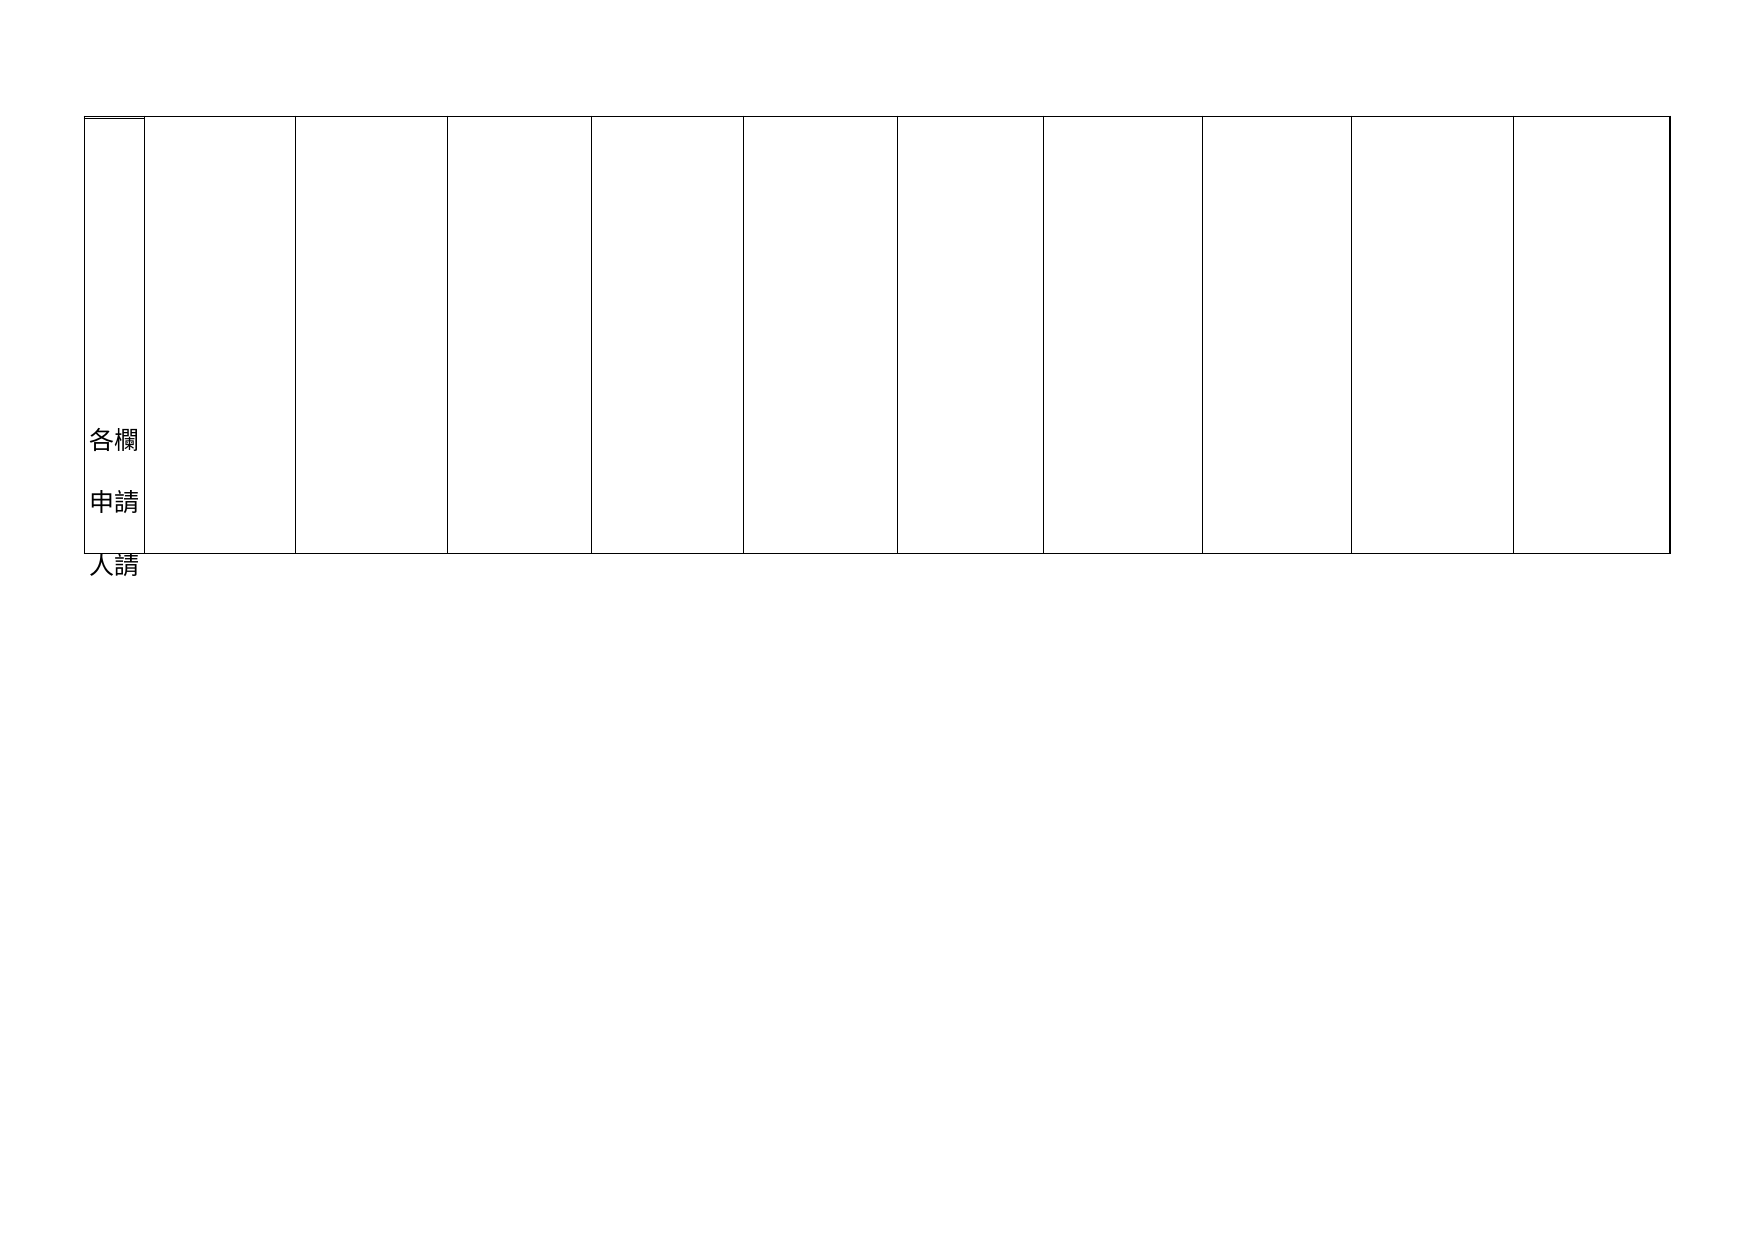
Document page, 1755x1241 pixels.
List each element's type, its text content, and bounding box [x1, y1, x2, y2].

table_cell [145, 117, 295, 553]
table_cell [1044, 117, 1202, 553]
table_cell [1514, 117, 1669, 553]
table_cell [592, 117, 743, 553]
table_cell 本案處理經過情形︵ 以下各欄 申請人請勿填寫 ︶ [85, 119, 144, 553]
table_cell [898, 117, 1043, 553]
table_cell [744, 117, 897, 553]
table_cell [448, 117, 591, 553]
table_cell [296, 117, 447, 553]
table_cell [1203, 117, 1351, 553]
table_cell [1352, 117, 1513, 553]
